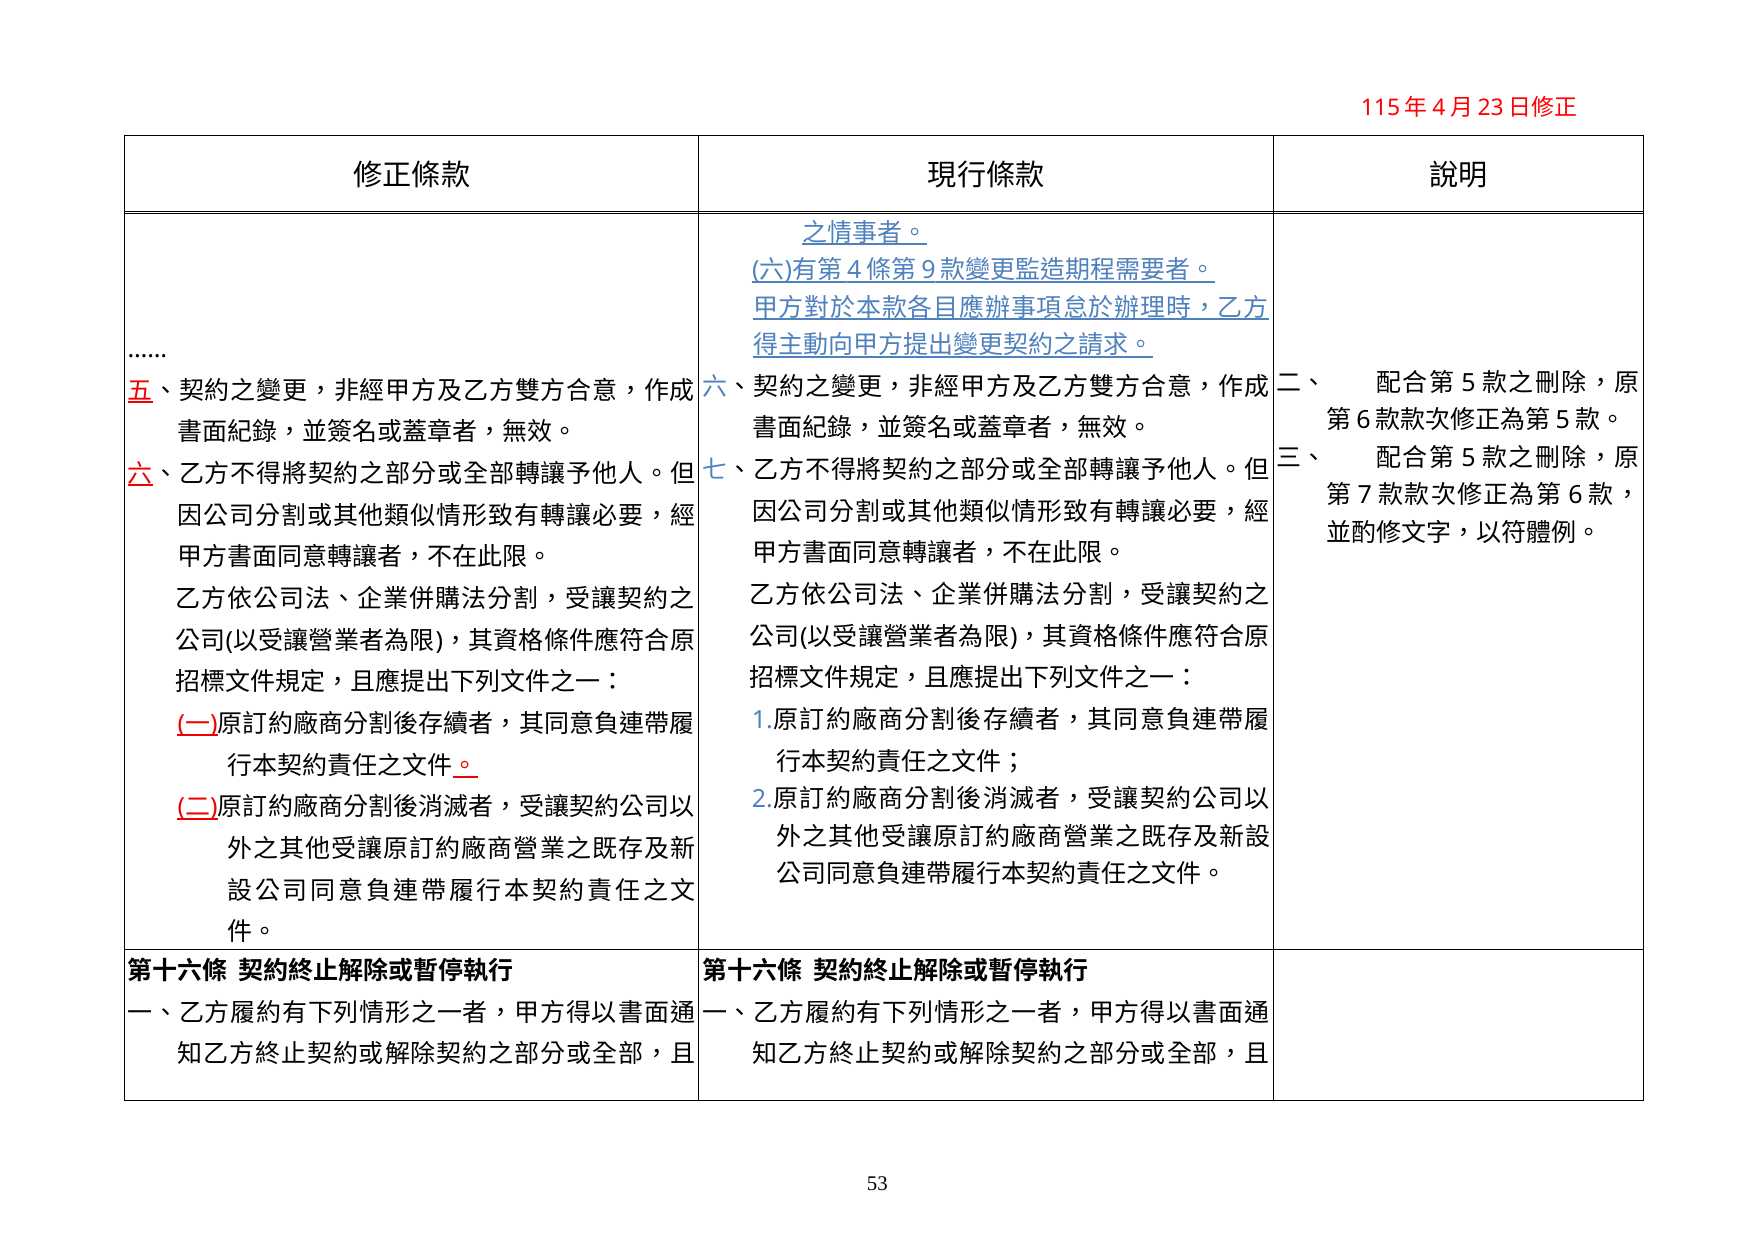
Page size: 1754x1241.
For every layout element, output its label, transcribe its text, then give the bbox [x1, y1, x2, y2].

table_header 說明 [1274, 136, 1643, 211]
table_header 現行條款 [699, 136, 1273, 211]
table_cell 第1款第6目，配合全文體例酌修文字。 修正第1款第7目，凡廠商出具之文件，其內容為不實，不論為何人製作或有無權限製作者，均屬之。 參照「勞務採購契約範本」第16條第8款，增訂第8款第1目及第2目。 原第10款之內容已訂於第8款，爰予刪除，另參照「工程採購契約範本」第21條第12款，增訂第10款內容。 參照「工程採購契約範本」第21條第9款，增列「行求」態樣，以杜不法行為；另酌修文字，以符體例。 修正第12款，依資通安全管理法施行細則第4條第1項第7款規定，及參照「資訊服務採購契約範本」第16條第17款第3目，增列廠商應返還、移交、刪除或銷毀履行契約而持有之資料之情形。 參照「工程採購契約範本」第21條第11款，增訂第13款。 [1274, 950, 1643, 1100]
table_cell 刪除第5款，原第5款移列整併至第4條第7款。 配合第5款之刪除，原第6款款次修正為第5款。 配合第5款之刪除，原第7款款次修正為第6款，並酌修文字，以符體例。 [1274, 214, 1643, 949]
table_cell …… 五、契約之變更，非經甲方及乙方雙方合意，作成書面紀錄，並簽名或蓋章者，無效。 六、乙方不得將契約之部分或全部轉讓予他人。但因公司分割或其他類似情形致有轉讓必要，經甲方書面同意轉讓者，不在此限。 乙方依公司法、企業併購法分割，受讓契約之公司(以受讓營業者為限)，其資格條件應符合原招標文件規定，且應提出下列文件之一： (一)原訂約廠商分割後存續者，其同意負連帶履行本契約責任之文件。 (二)原訂約廠商分割後消滅者，受讓契約公司以外之其他受讓原訂約廠商營業之既存及新設公司同意負連帶履行本契約責任之文件。 [125, 214, 698, 949]
table_header 修正條款 [125, 136, 698, 211]
table_cell 第十六條 契約終止解除或暫停執行 一、乙方履約有下列情形之一者，甲方得以書面通知乙方終止契約或解除契約之部分或全部，且 [125, 950, 698, 1100]
table_cell 第十六條 契約終止解除或暫停執行 一、乙方履約有下列情形之一者，甲方得以書面通知乙方終止契約或解除契約之部分或全部，且 [699, 950, 1273, 1100]
table_cell 之情事者。 (六)有第4條第9款變更監造期程需要者。 甲方對於本款各目應辦事項怠於辦理時，乙方得主動向甲方提出變更契約之請求。 六、契約之變更，非經甲方及乙方雙方合意，作成書面紀錄，並簽名或蓋章者，無效。 七、乙方不得將契約之部分或全部轉讓予他人。但因公司分割或其他類似情形致有轉讓必要，經甲方書面同意轉讓者，不在此限。 乙方依公司法、企業併購法分割，受讓契約之公司(以受讓營業者為限)，其資格條件應符合原招標文件規定，且應提出下列文件之一： 1.原訂約廠商分割後存續者，其同意負連帶履行本契約責任之文件； 2.原訂約廠商分割後消滅者，受讓契約公司以外之其他受讓原訂約廠商營業之既存及新設公司同意負連帶履行本契約責任之文件。 [699, 214, 1273, 949]
